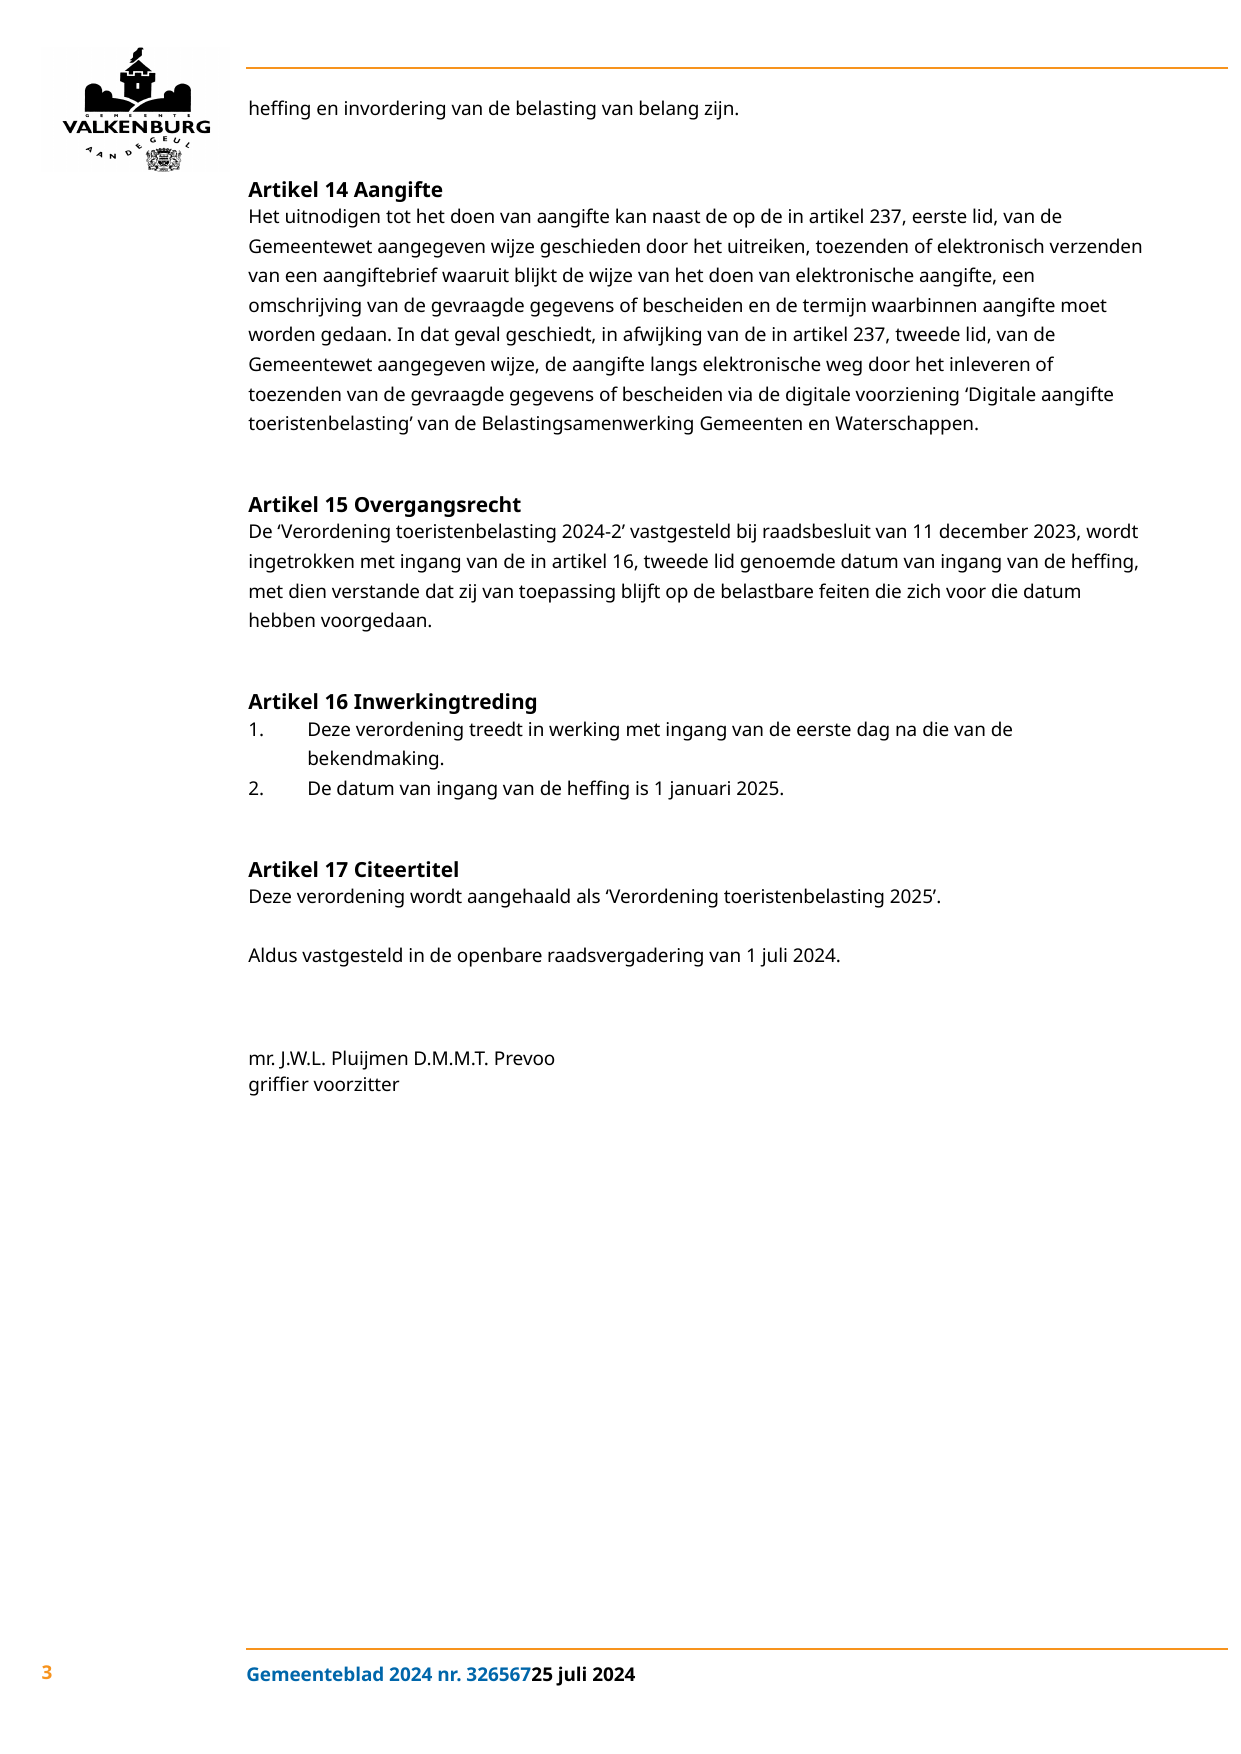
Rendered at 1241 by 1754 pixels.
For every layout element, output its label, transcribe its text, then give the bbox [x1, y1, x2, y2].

picture [41, 47, 231, 172]
text Deze verordening wordt aangehaald als ‘Verordening toeristenbelasting 2025’. [248, 883, 1152, 909]
text Artikel 16 Inwerkingtreding [248, 687, 1152, 716]
text heffing en invordering van de belasting van belang zijn. [248, 95, 1152, 121]
text Artikel 14 Aangifte [248, 175, 1152, 203]
text Artikel 17 Citeertitel [248, 855, 1152, 883]
text Artikel 15 Overgangsrecht [248, 490, 1152, 519]
list De datum van ingang van de heffing is 1 januari 2025. [248, 775, 1152, 801]
text griffier voorzitter [248, 1071, 1152, 1097]
text mr. J.W.L. Pluijmen D.M.M.T. Prevoo [248, 1046, 1152, 1071]
text De ‘Verordening toeristenbelasting 2024-2’ vastgesteld bij raadsbesluit van 11 december 2023, wordt ingetrokken met ingang van de in artikel 16, tweede lid genoemde datum van ingang van de heffing, met dien verstande dat zij van toepassing blijft op de belastbare feiten die zich voor die datum hebben voorgedaan. [248, 519, 1152, 633]
list Deze verordening treedt in werking met ingang van de eerste dag na die van de bekendmaking. [248, 716, 1152, 771]
text Het uitnodigen tot het doen van aangifte kan naast de op de in artikel 237, eerste lid, van de Gemeentewet aangegeven wijze geschieden door het uitreiken, toezenden of elektronisch verzenden van een aangiftebrief waaruit blijkt de wijze van het doen van elektronische aangifte, een omschrijving van de gevraagde gegevens of bescheiden en de termijn waarbinnen aangifte moet worden gedaan. In dat geval geschiedt, in afwijking van de in artikel 237, tweede lid, van de Gemeentewet aangegeven wijze, de aangifte langs elektronische weg door het inleveren of toezenden van de gevraagde gegevens of bescheiden via de digitale voorziening ‘Digitale aangifte toeristenbelasting’ van de Belastingsamenwerking Gemeenten en Waterschappen. [248, 203, 1152, 436]
text Aldus vastgesteld in de openbare raadsvergadering van 1 juli 2024. [248, 943, 1152, 968]
